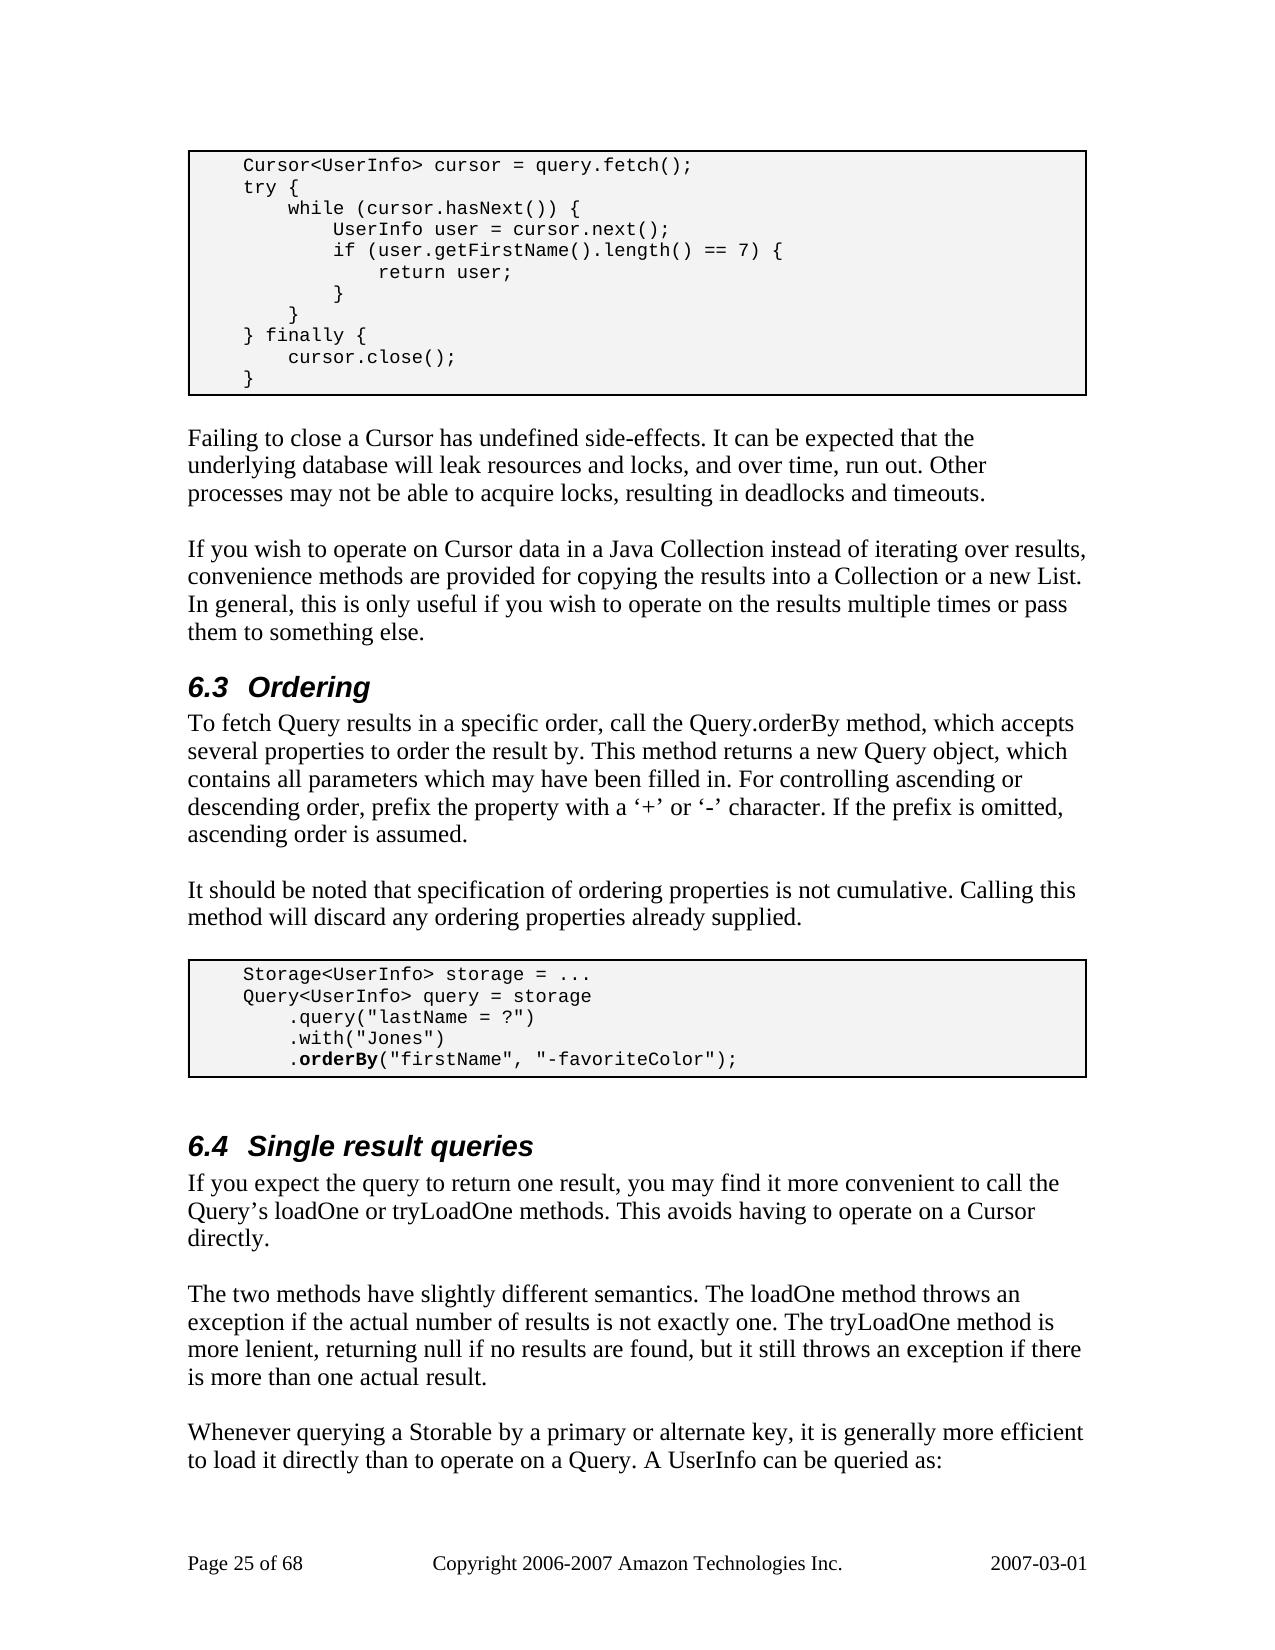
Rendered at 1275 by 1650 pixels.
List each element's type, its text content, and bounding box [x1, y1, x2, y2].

text cursor.close(); [190, 341, 1085, 362]
text Storage<UserInfo> storage = ... [190, 961, 1085, 980]
text If you wish to operate on Cursor data in a Java Collection instead of iterating over results, convenience methods are provided for copying the results into a Collection or a new List. In general, this is only useful if you wish to operate on the results multiple times or pass them to something else. [187, 535, 1087, 646]
text The two methods have slightly different semantics. The loadOne method throws an exception if the actual number of results is not exactly one. The tryLoadOne method is more lenient, returning null if no results are found, but it still throws an exception if there is more than one actual result. [187, 1280, 1087, 1391]
text } [190, 277, 1085, 299]
subtitle Single result queries [187, 1130, 1087, 1163]
text while (cursor.hasNext()) { [190, 192, 1085, 214]
text Whenever querying a Storable by a primary or alternate key, it is generally more efficient to load it directly than to operate on a Query. A UserInfo can be queried as: [187, 1418, 1087, 1474]
text If you expect the query to return one result, you may find it more convenient to call the Query’s loadOne or tryLoadOne methods. This avoids having to operate on a Cursor directly. [187, 1169, 1087, 1252]
text To fetch Query results in a specific order, call the Query.orderBy method, which accepts several properties to order the result by. This method returns a new Query object, which contains all parameters which may have been filled in. For controlling ascending or descending order, prefix the property with a ‘+’ or ‘-’ character. If the prefix is omitted, ascending order is assumed. [187, 709, 1087, 848]
text Query<UserInfo> query = storage [190, 980, 1085, 1001]
text It should be noted that specification of ordering properties is not cumulative. Calling this method will discard any ordering properties already supplied. [187, 876, 1087, 931]
text Failing to close a Cursor has undefined side-effects. It can be expected that the underlying database will leak resources and locks, and over time, run out. Other processes may not be able to acquire locks, resulting in deadlocks and timeouts. [187, 424, 1087, 507]
text if (user.getFirstName().length() == 7) { [190, 235, 1085, 256]
text } finally { [190, 320, 1085, 341]
subtitle Ordering [187, 671, 1087, 703]
text return user; [190, 256, 1085, 277]
text .with("Jones") [190, 1023, 1085, 1044]
text } [190, 362, 1085, 394]
text Cursor<UserInfo> cursor = query.fetch(); [190, 152, 1085, 171]
text try { [190, 171, 1085, 192]
text .query("lastName = ?") [190, 1001, 1085, 1023]
text UserInfo user = cursor.next(); [190, 214, 1085, 235]
text } [190, 299, 1085, 320]
text .orderBy("firstName", "-favoriteColor"); [190, 1044, 1085, 1076]
